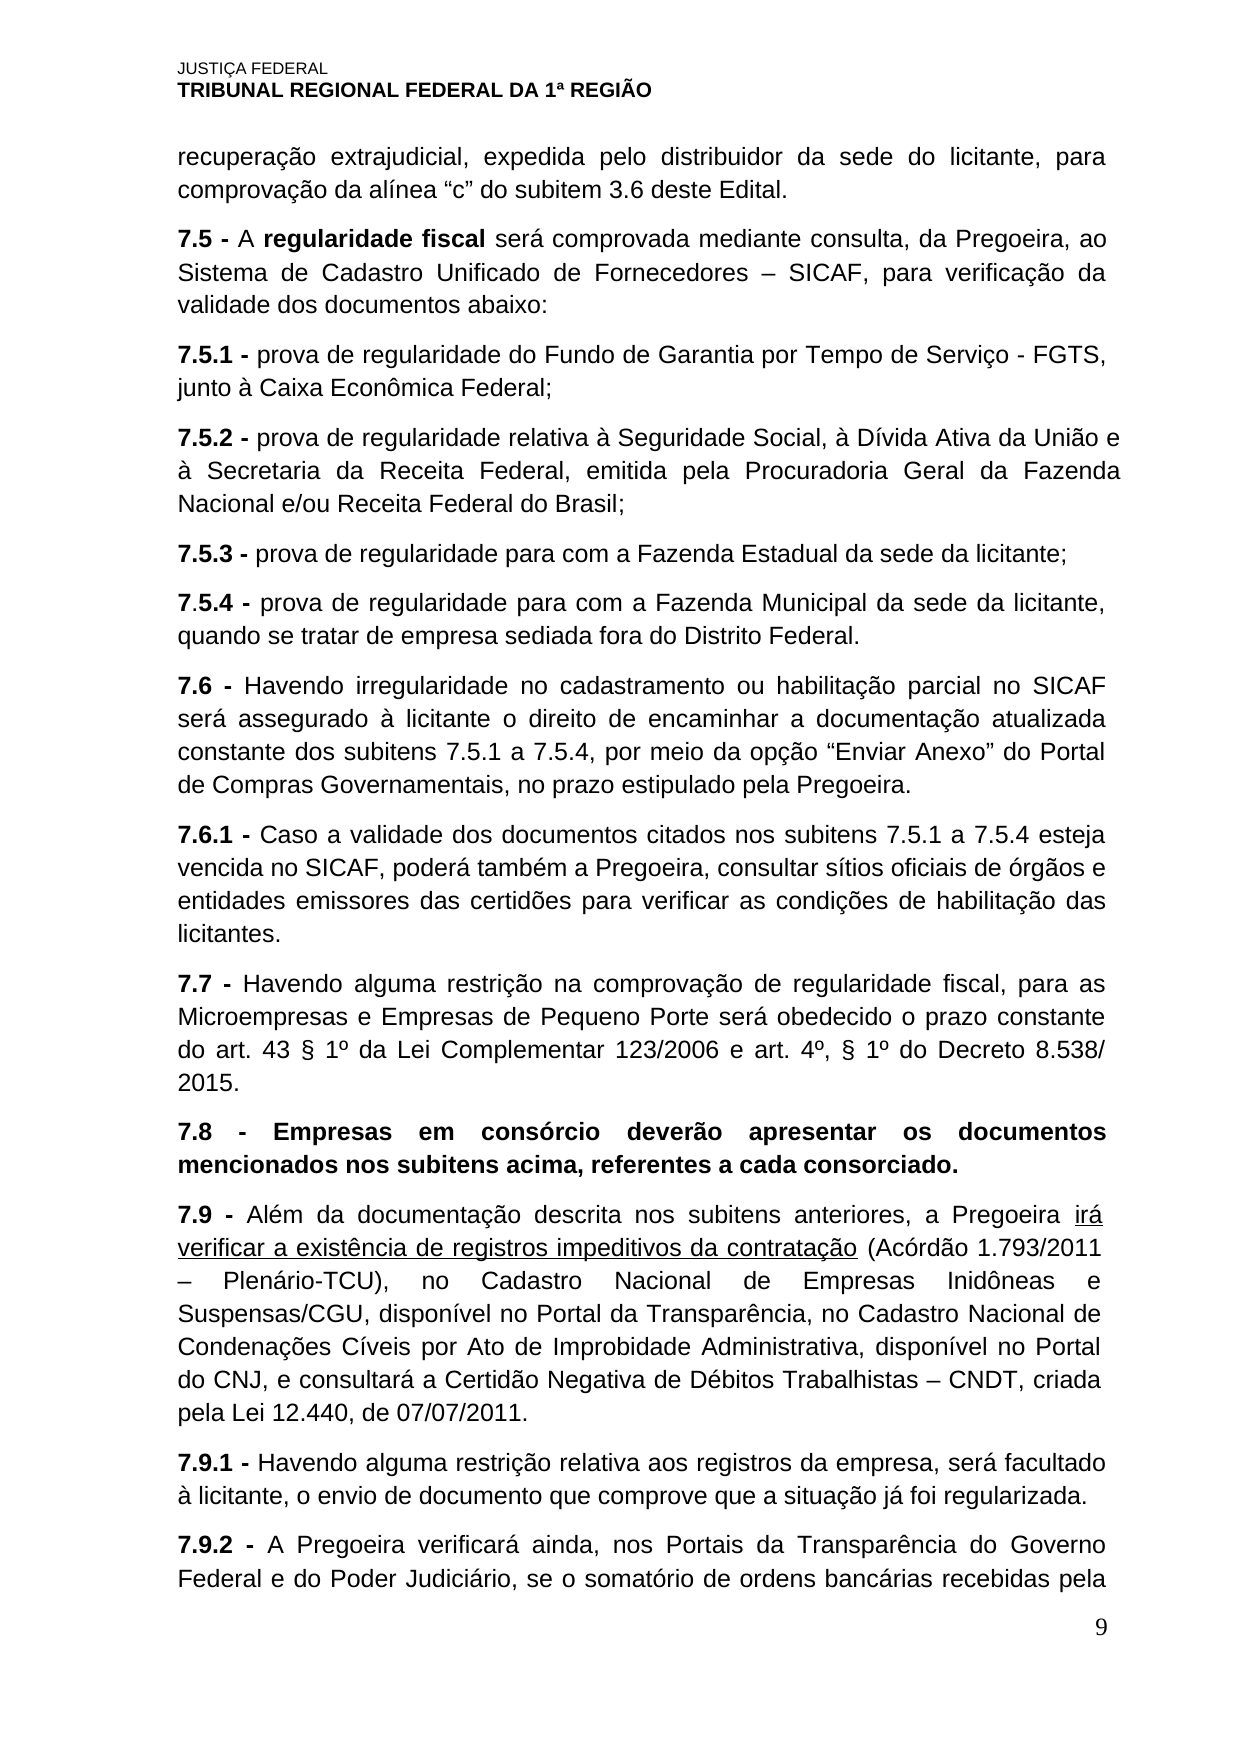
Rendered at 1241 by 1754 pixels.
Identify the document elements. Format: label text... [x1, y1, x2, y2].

text 7.9 - Além da documentação descrita nos subitens anteriores, a Pregoeira irá verificar a existência de registros impeditivos da contratação (Acórdão 1.793/2011 – Plenário-TCU), no Cadastro Nacional de Empresas Inidôneas e Suspensas/CGU, disponível no Portal da Transparência, no Cadastro Nacional de Condenações Cíveis por Ato de Improbidade Administrativa, disponível no Portal do CNJ, e consultará a Certidão Negativa de Débitos Trabalhistas – CNDT, criada pela Lei 12.440, de 07/07/2011. [177, 1200, 1102, 1427]
text 7.6 - Havendo irregularidade no cadastramento ou habilitação parcial no SICAF será assegurado à licitante o direito de encaminhar a documentação atualizada constante dos subitens 7.5.1 a 7.5.4, por meio da opção “Enviar Anexo” do Portal de Compras Governamentais, no prazo estipulado pela Pregoeira. [985, 671, 1107, 799]
text 7.6.1 - Caso a validade dos documentos citados nos subitens 7.5.1 a 7.5.4 esteja vencida no SICAF, poderá também a Pregoeira, consultar sítios oficiais de órgãos e entidades emissores das certidões para verificar as condições de habilitação das licitantes. [177, 820, 308, 948]
text 7.8 - Empresas em consórcio deverão apresentar os documentos mencionados nos subitens acima, referentes a cada consorciado. [985, 1117, 1107, 1179]
text 7.9.2 - A Pregoeira verificará ainda, nos Portais da Transparência do Governo Federal e do Poder Judiciário, se o somatório de ordens bancárias recebidas pela [177, 1531, 1107, 1592]
text 7.9.1 - Havendo alguma restrição relativa aos registros da empresa, será facultado à licitante, o envio de documento que comprove que a situação já foi regularizada. [177, 1448, 1107, 1509]
list 7.5.4 - prova de regularidade para com a Fazenda Municipal da sede da licitante, quando se tratar de empresa sediada fora do Distrito Federal. [985, 588, 1107, 650]
text 7.7 - Havendo alguma restrição na comprovação de regularidade fiscal, para as Microempresas e Empresas de Pequeno Porte será obedecido o prazo constante do art. 43 § 1º da Lei Complementar 123/2006 e art. 4º, § 1º do Decreto 8.538/ 2015. [985, 968, 1107, 1096]
text 7.5 - A regularidade fiscal será comprovada mediante consulta, da Pregoeira, ao Sistema de Cadastro Unificado de Fornecedores – SICAF, para verificação da validade dos documentos abaixo: [177, 224, 1107, 319]
list 7.5.4 - prova de regularidade para com a Fazenda Municipal da sede da licitante, quando se tratar de empresa sediada fora do Distrito Federal. [177, 588, 308, 650]
list recuperação extrajudicial, expedida pelo distribuidor da sede do licitante, para comprovação da alínea “c” do subitem 3.6 deste Edital. [177, 142, 1107, 203]
text 7.5.3 - prova de regularidade para com a Fazenda Estadual da sede da licitante; [177, 539, 1107, 567]
text 7.7 - Havendo alguma restrição na comprovação de regularidade fiscal, para as Microempresas e Empresas de Pequeno Porte será obedecido o prazo constante do art. 43 § 1º da Lei Complementar 123/2006 e art. 4º, § 1º do Decreto 8.538/ 2015. [177, 968, 308, 1096]
text 7.5.2 - prova de regularidade relativa à Seguridade Social, à Dívida Ativa da União e à Secretaria da Receita Federal, emitida pela Procuradoria Geral da Fazenda Nacional e/ou Receita Federal do Brasil; [177, 423, 1122, 518]
text 7.8 - Empresas em consórcio deverão apresentar os documentos mencionados nos subitens acima, referentes a cada consorciado. [177, 1117, 308, 1179]
text 7.6.1 - Caso a validade dos documentos citados nos subitens 7.5.1 a 7.5.4 esteja vencida no SICAF, poderá também a Pregoeira, consultar sítios oficiais de órgãos e entidades emissores das certidões para verificar as condições de habilitação das licitantes. [985, 820, 1107, 948]
list 7.5.1 - prova de regularidade do Fundo de Garantia por Tempo de Serviço - FGTS, junto à Caixa Econômica Federal; [177, 340, 1107, 402]
text 7.6 - Havendo irregularidade no cadastramento ou habilitação parcial no SICAF será assegurado à licitante o direito de encaminhar a documentação atualizada constante dos subitens 7.5.1 a 7.5.4, por meio da opção “Enviar Anexo” do Portal de Compras Governamentais, no prazo estipulado pela Pregoeira. [177, 671, 308, 799]
